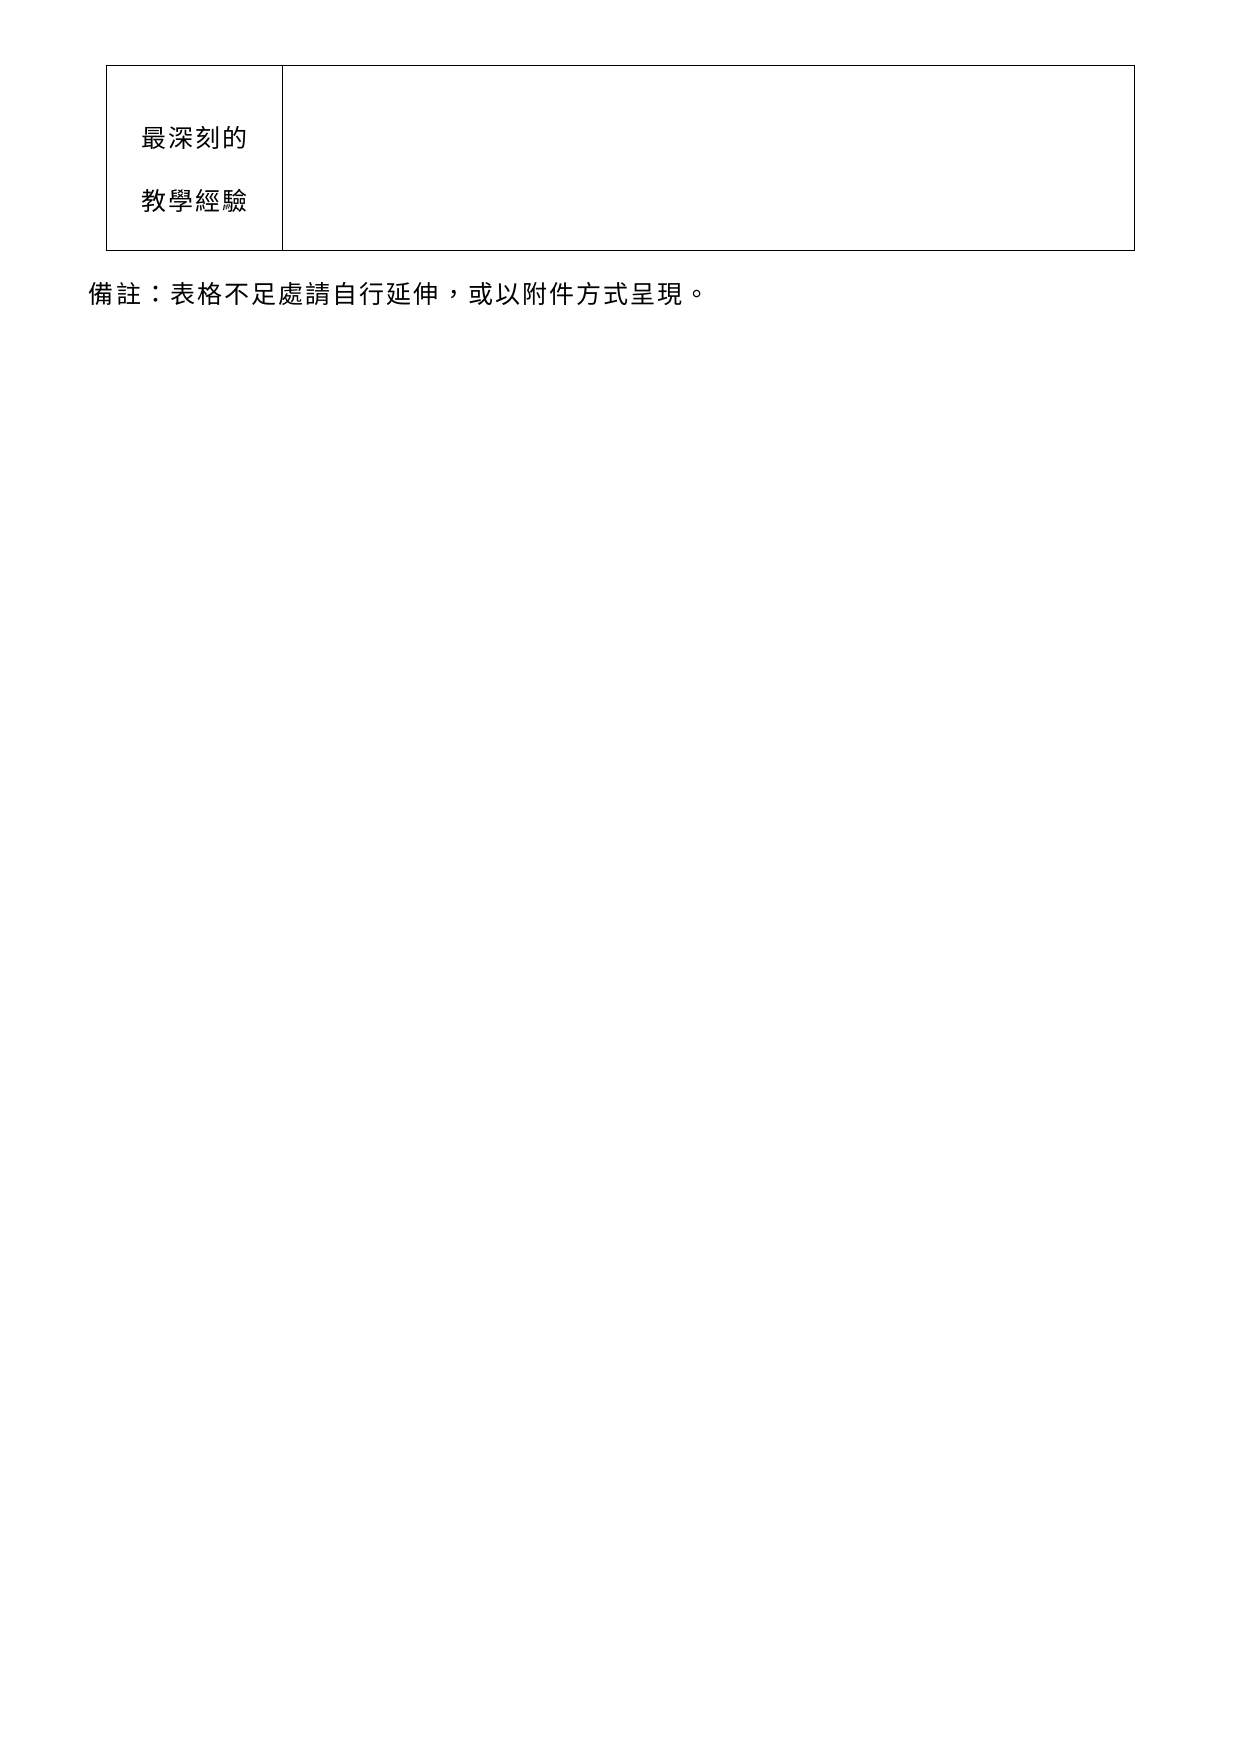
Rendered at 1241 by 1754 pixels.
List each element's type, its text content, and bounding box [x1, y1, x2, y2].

text 備註：表格不足處請自行延伸，或以附件方式呈現。 [89, 251, 1152, 314]
table_cell 最深刻的 教學經驗 [107, 66, 282, 250]
table_cell [283, 66, 1134, 250]
